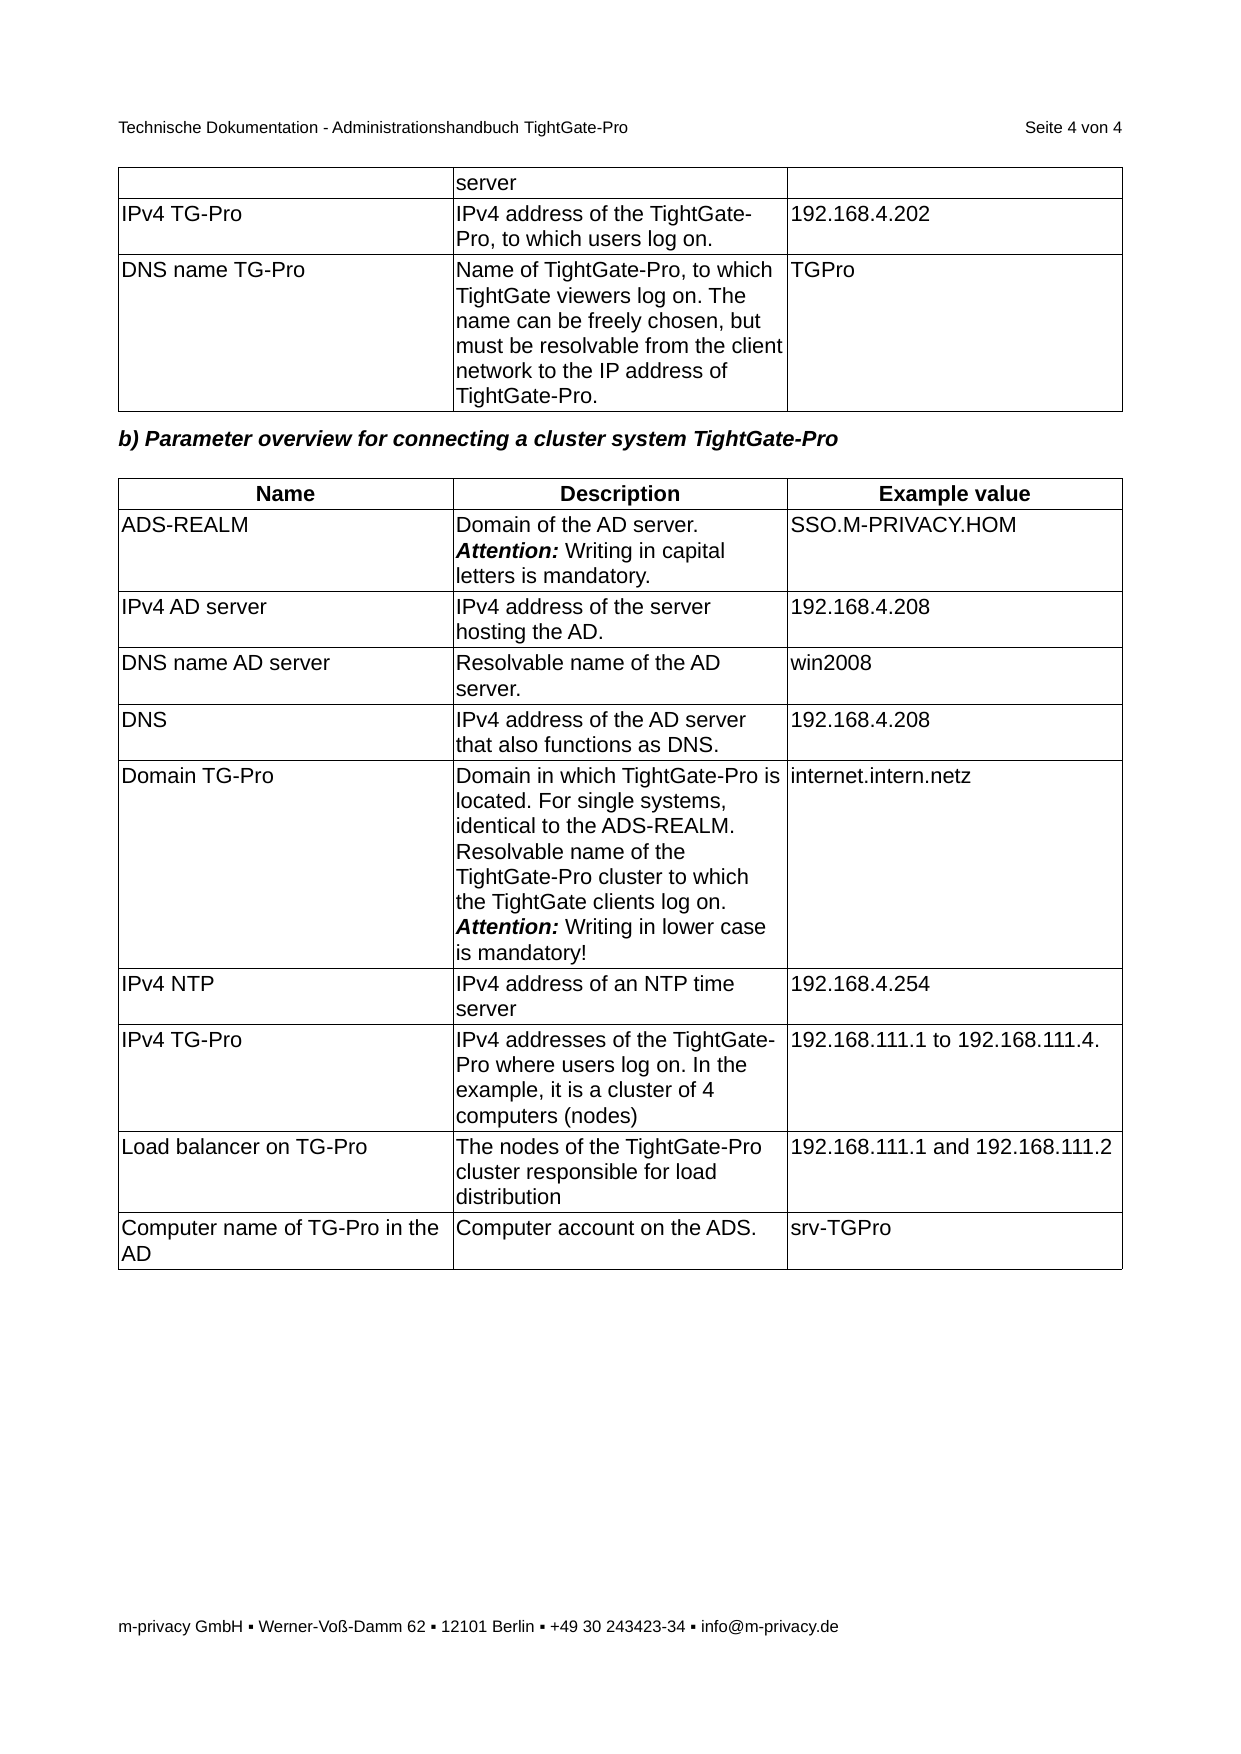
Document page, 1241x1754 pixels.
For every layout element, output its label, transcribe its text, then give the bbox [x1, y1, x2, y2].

table_header Description [454, 479, 787, 509]
table_cell TGPro [788, 255, 1122, 411]
table_cell 192.168.4.208 [788, 592, 1122, 647]
table_cell DNS name TG-Pro [119, 255, 453, 411]
table_cell IPv4 address of the TightGate-Pro, to which users log on. [454, 199, 787, 254]
table_cell SSO.M-PRIVACY.HOM [788, 510, 1122, 591]
table_cell [788, 168, 1122, 198]
table_cell IPv4 TG-Pro [119, 1025, 453, 1131]
table_cell IPv4 TG-Pro [119, 199, 453, 254]
table_cell IPv4 NTP [119, 969, 453, 1024]
table_header Name [119, 479, 453, 509]
table_cell [119, 168, 453, 198]
table_cell IPv4 address of the AD server that also functions as DNS. [454, 705, 787, 760]
table_cell 192.168.111.1 and 192.168.111.2 [788, 1132, 1122, 1212]
table_cell IPv4 address of the server hosting the AD. [454, 592, 787, 647]
table_cell internet.intern.netz [788, 761, 1122, 967]
table_cell Load balancer on TG-Pro [119, 1132, 453, 1212]
table_cell 192.168.4.208 [788, 705, 1122, 760]
table_cell ADS-REALM [119, 510, 453, 591]
table_cell Domain in which TightGate-Pro is located. For single systems, identical to the ADS-REALM. Resolvable name of the TightGate-Pro cluster to which the TightGate clients log on. Attention: Writing in lower case is mandatory! [454, 761, 787, 967]
table_cell 192.168.4.254 [788, 969, 1122, 1024]
table_cell Domain of the AD server. Attention: Writing in capital letters is mandatory. [454, 510, 787, 591]
table_cell IPv4 address of an NTP time server [454, 969, 787, 1024]
table_cell Domain TG-Pro [119, 761, 453, 967]
table_cell DNS [119, 705, 453, 760]
table_cell IPv4 AD server [119, 592, 453, 647]
table_cell Computer name of TG-Pro in the AD [119, 1213, 453, 1268]
table_cell srv-TGPro [788, 1213, 1122, 1268]
table_cell IPv4 addresses of the TightGate-Pro where users log on. In the example, it is a cluster of 4 computers (nodes) [454, 1025, 787, 1131]
table_cell Resolvable name of the AD server. [454, 648, 787, 703]
table_cell Computer account on the ADS. [454, 1213, 787, 1268]
text b) Parameter overview for connecting a cluster system TightGate-Pro [118, 426, 1122, 452]
table_cell server [454, 168, 787, 198]
table_cell The nodes of the TightGate-Pro cluster responsible for load distribution [454, 1132, 787, 1212]
table_cell 192.168.4.202 [788, 199, 1122, 254]
table_header Example value [788, 479, 1122, 509]
table_cell 192.168.111.1 to 192.168.111.4. [788, 1025, 1122, 1131]
table_cell DNS name AD server [119, 648, 453, 703]
table_cell Name of TightGate-Pro, to which TightGate viewers log on. The name can be freely chosen, but must be resolvable from the client network to the IP address of TightGate-Pro. [454, 255, 787, 411]
table_cell win2008 [788, 648, 1122, 703]
